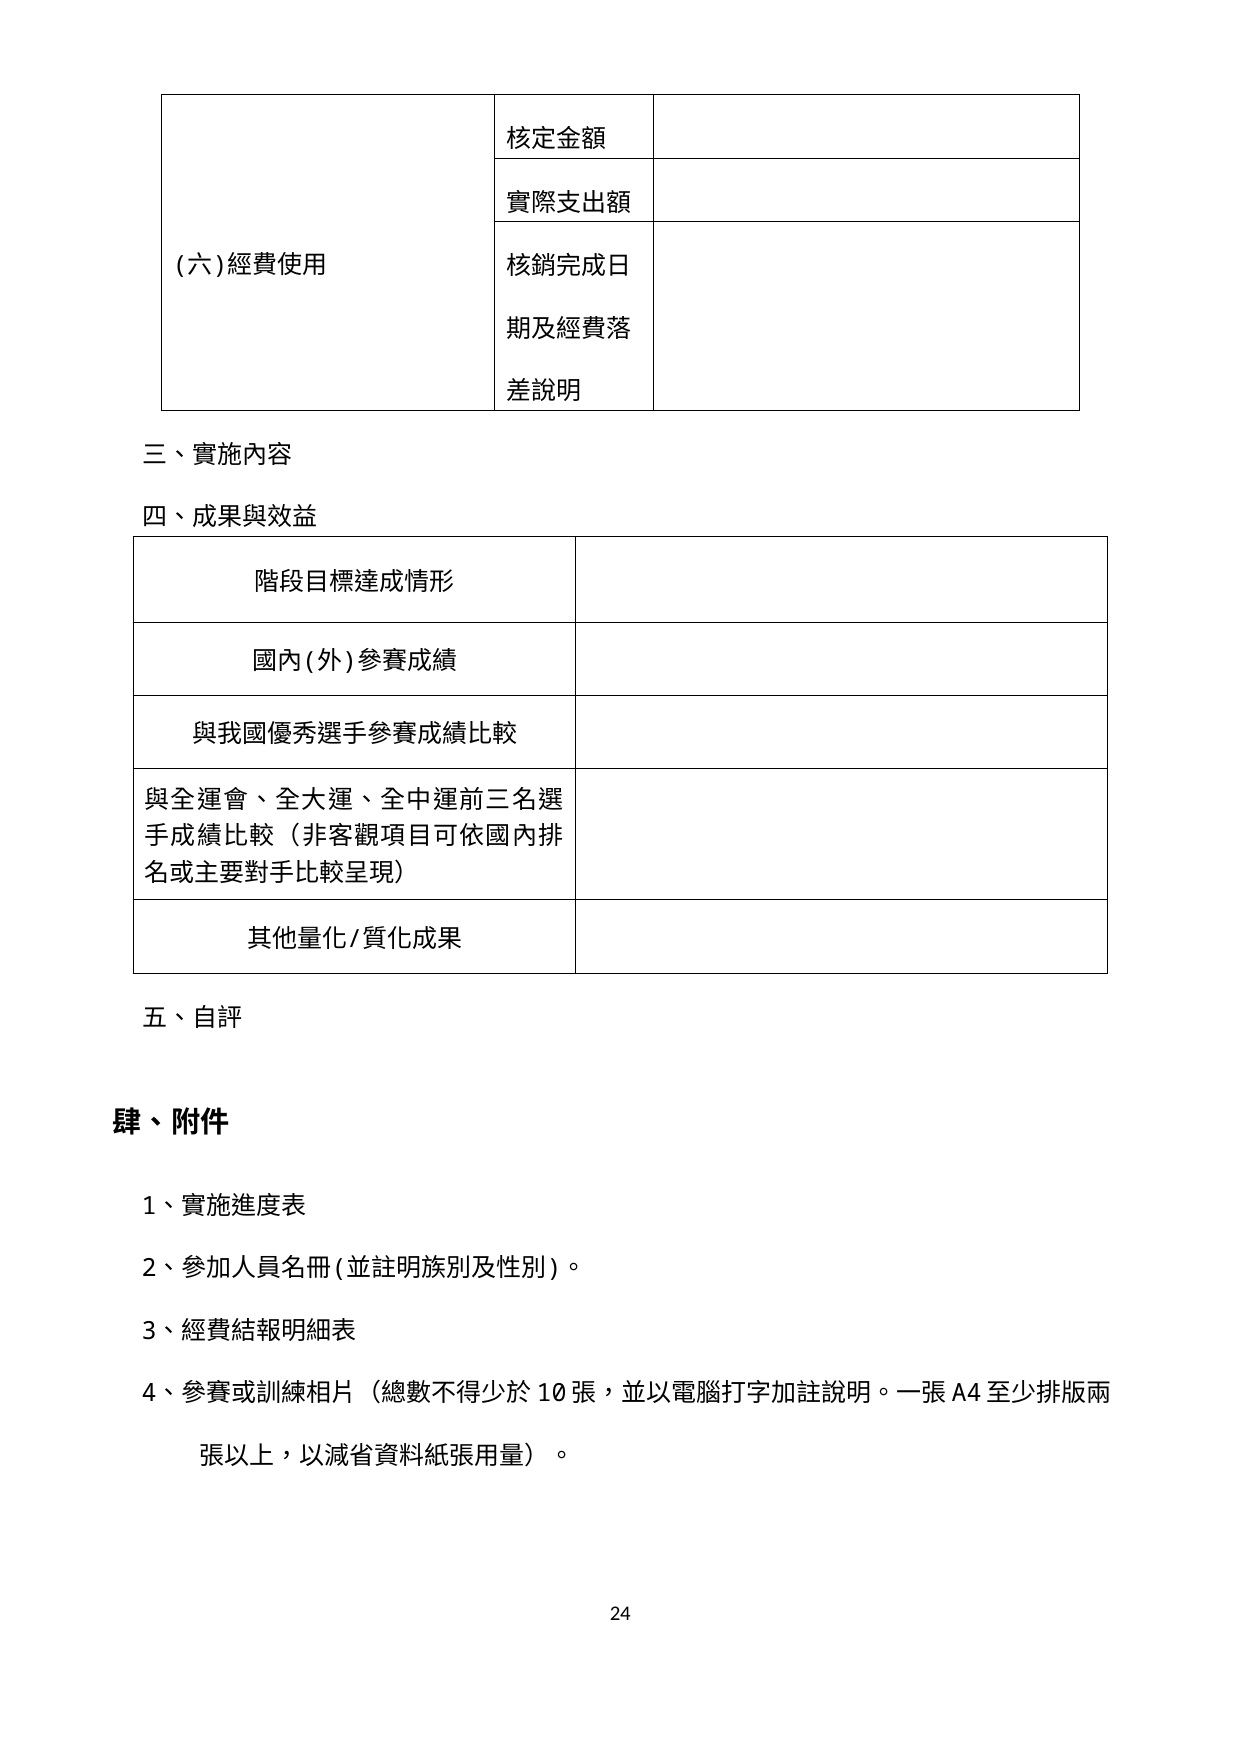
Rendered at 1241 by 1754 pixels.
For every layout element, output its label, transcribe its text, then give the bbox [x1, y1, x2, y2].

table_cell 核銷完成日期及經費落差說明 [495, 222, 653, 410]
list 經費結報明細表 [141, 1287, 1128, 1349]
text 三、實施內容 [142, 411, 1128, 473]
table_cell 其他量化/質化成果 [134, 900, 575, 972]
table_cell 實際支出額 [495, 159, 653, 221]
text 四、成果與效益 [142, 473, 1128, 536]
table_cell [576, 623, 1107, 694]
table_cell [654, 159, 1079, 221]
table_cell 與全運會、全大運、全中運前三名選手成績比較（非客觀項目可依國內排名或主要對手比較呈現） [134, 769, 575, 899]
table_cell [654, 95, 1079, 158]
table_cell 國內(外)參賽成績 [134, 623, 575, 694]
table_cell [576, 696, 1107, 768]
table_cell 核定金額 [495, 95, 653, 158]
table_cell 與我國優秀選手參賽成績比較 [134, 696, 575, 768]
list 參加人員名冊(並註明族別及性別)。 [141, 1224, 1128, 1287]
table_cell [576, 900, 1107, 972]
table_cell [654, 222, 1079, 410]
table_header 階段目標達成情形 [134, 537, 575, 622]
list 實施進度表 [141, 1162, 1128, 1224]
text 五、自評 [142, 973, 1128, 1036]
text 肆、附件 [112, 1098, 1128, 1141]
table_cell [576, 769, 1107, 899]
table_cell (六)經費使用 [162, 95, 494, 410]
list 參賽或訓練相片（總數不得少於10張，並以電腦打字加註說明。一張A4至少排版兩張以上，以減省資料紙張用量）。 [141, 1349, 1128, 1474]
table_header [576, 537, 1107, 622]
